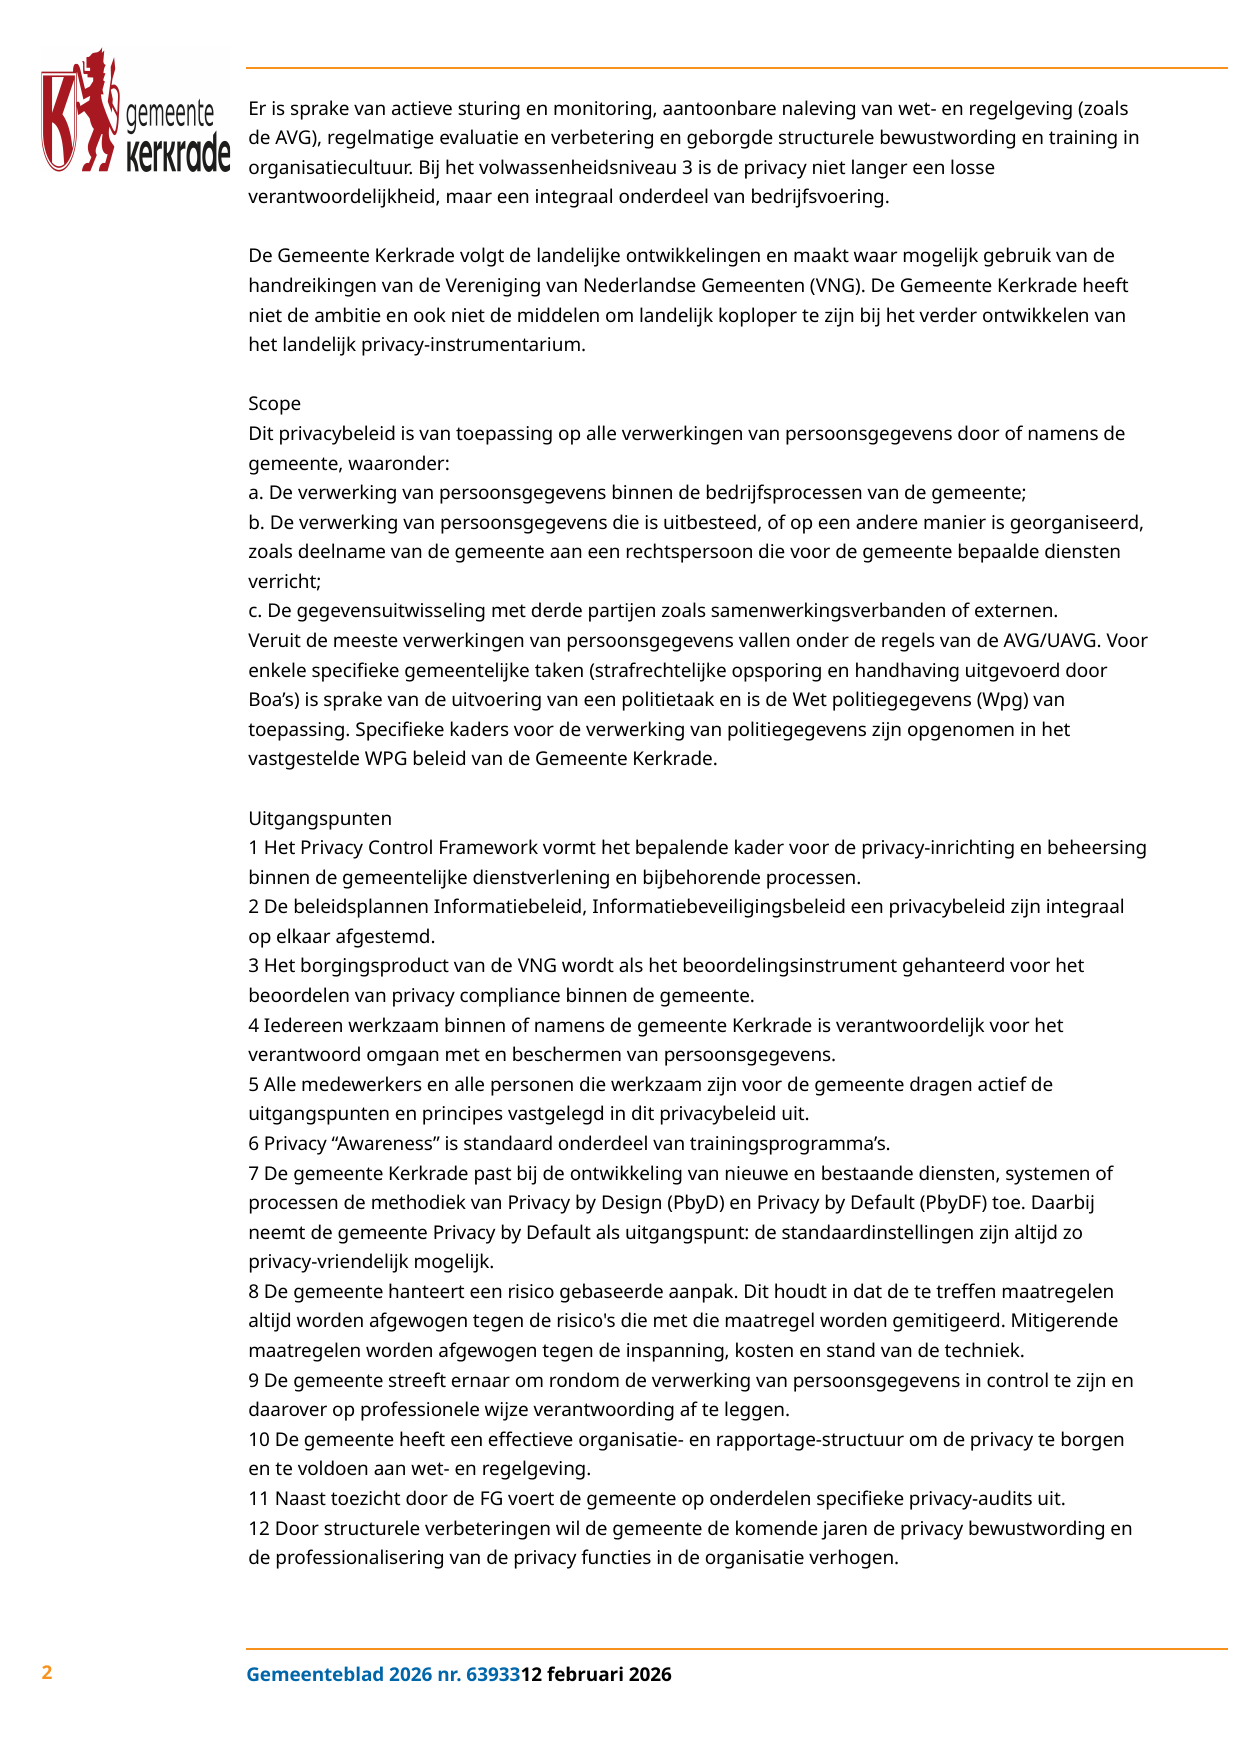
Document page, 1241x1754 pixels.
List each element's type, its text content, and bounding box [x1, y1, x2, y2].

text 9 De gemeente streeft ernaar om rondom de verwerking van persoonsgegevens in control te zijn en daarover op professionele wijze verantwoording af te leggen. [248, 1367, 1152, 1422]
picture [41, 47, 231, 172]
text Scope [248, 391, 1152, 416]
text b. De verwerking van persoonsgegevens die is uitbesteed, of op een andere manier is georganiseerd, zoals deelname van de gemeente aan een rechtspersoon die voor de gemeente bepaalde diensten verricht; [248, 509, 1152, 594]
text 5 Alle medewerkers en alle personen die werkzaam zijn voor de gemeente dragen actief de uitgangspunten en principes vastgelegd in dit privacybeleid uit. [248, 1071, 1152, 1126]
text Er is sprake van actieve sturing en monitoring, aantoonbare naleving van wet- en regelgeving (zoals de AVG), regelmatige evaluatie en verbetering en geborgde structurele bewustwording en training in organisatiecultuur. Bij het volwassenheidsniveau 3 is de privacy niet langer een losse verantwoordelijkheid, maar een integraal onderdeel van bedrijfsvoering. [248, 95, 1152, 209]
text 8 De gemeente hanteert een risico gebaseerde aanpak. Dit houdt in dat de te treffen maatregelen altijd worden afgewogen tegen de risico's die met die maatregel worden gemitigeerd. Mitigerende maatregelen worden afgewogen tegen de inspanning, kosten en stand van de techniek. [248, 1278, 1152, 1363]
text Dit privacybeleid is van toepassing op alle verwerkingen van persoonsgegevens door of namens de gemeente, waaronder: [248, 420, 1152, 476]
text 3 Het borgingsproduct van de VNG wordt als het beoordelingsinstrument gehanteerd voor het beoordelen van privacy compliance binnen de gemeente. [248, 953, 1152, 1008]
text 11 Naast toezicht door de FG voert de gemeente op onderdelen specifieke privacy-audits uit. [248, 1485, 1152, 1511]
text 4 Iedereen werkzaam binnen of namens de gemeente Kerkrade is verantwoordelijk voor het verantwoord omgaan met en beschermen van persoonsgegevens. [248, 1012, 1152, 1067]
text De Gemeente Kerkrade volgt de landelijke ontwikkelingen en maakt waar mogelijk gebruik van de handreikingen van de Vereniging van Nederlandse Gemeenten (VNG). De Gemeente Kerkrade heeft niet de ambitie en ook niet de middelen om landelijk koploper te zijn bij het verder ontwikkelen van het landelijk privacy-instrumentarium. [248, 243, 1152, 357]
text 6 Privacy “Awareness” is standaard onderdeel van trainingsprogramma’s. [248, 1130, 1152, 1156]
text 12 Door structurele verbeteringen wil de gemeente de komende jaren de privacy bewustwording en de professionalisering van de privacy functies in de organisatie verhogen. [248, 1515, 1152, 1570]
text 1 Het Privacy Control Framework vormt het bepalende kader voor de privacy-inrichting en beheersing binnen de gemeentelijke dienstverlening en bijbehorende processen. [248, 834, 1152, 890]
text 2 De beleidsplannen Informatiebeleid, Informatiebeveiligingsbeleid een privacybeleid zijn integraal op elkaar afgestemd. [248, 893, 1152, 949]
text 7 De gemeente Kerkrade past bij de ontwikkeling van nieuwe en bestaande diensten, systemen of processen de methodiek van Privacy by Design (PbyD) en Privacy by Default (PbyDF) toe. Daarbij neemt de gemeente Privacy by Default als uitgangspunt: de standaardinstellingen zijn altijd zo privacy-vriendelijk mogelijk. [248, 1160, 1152, 1274]
text 10 De gemeente heeft een effectieve organisatie- en rapportage-structuur om de privacy te borgen en te voldoen aan wet- en regelgeving. [248, 1426, 1152, 1481]
text a. De verwerking van persoonsgegevens binnen de bedrijfsprocessen van de gemeente; [248, 479, 1152, 505]
text c. De gegevensuitwisseling met derde partijen zoals samenwerkingsverbanden of externen. [248, 598, 1152, 623]
text Uitgangspunten [248, 805, 1152, 831]
text Veruit de meeste verwerkingen van persoonsgegevens vallen onder de regels van de AVG/UAVG. Voor enkele specifieke gemeentelijke taken (strafrechtelijke opsporing en handhaving uitgevoerd door Boa’s) is sprake van de uitvoering van een politietaak en is de Wet politiegegevens (Wpg) van toepassing. Specifieke kaders voor de verwerking van politiegegevens zijn opgenomen in het vastgestelde WPG beleid van de Gemeente Kerkrade. [248, 627, 1152, 771]
